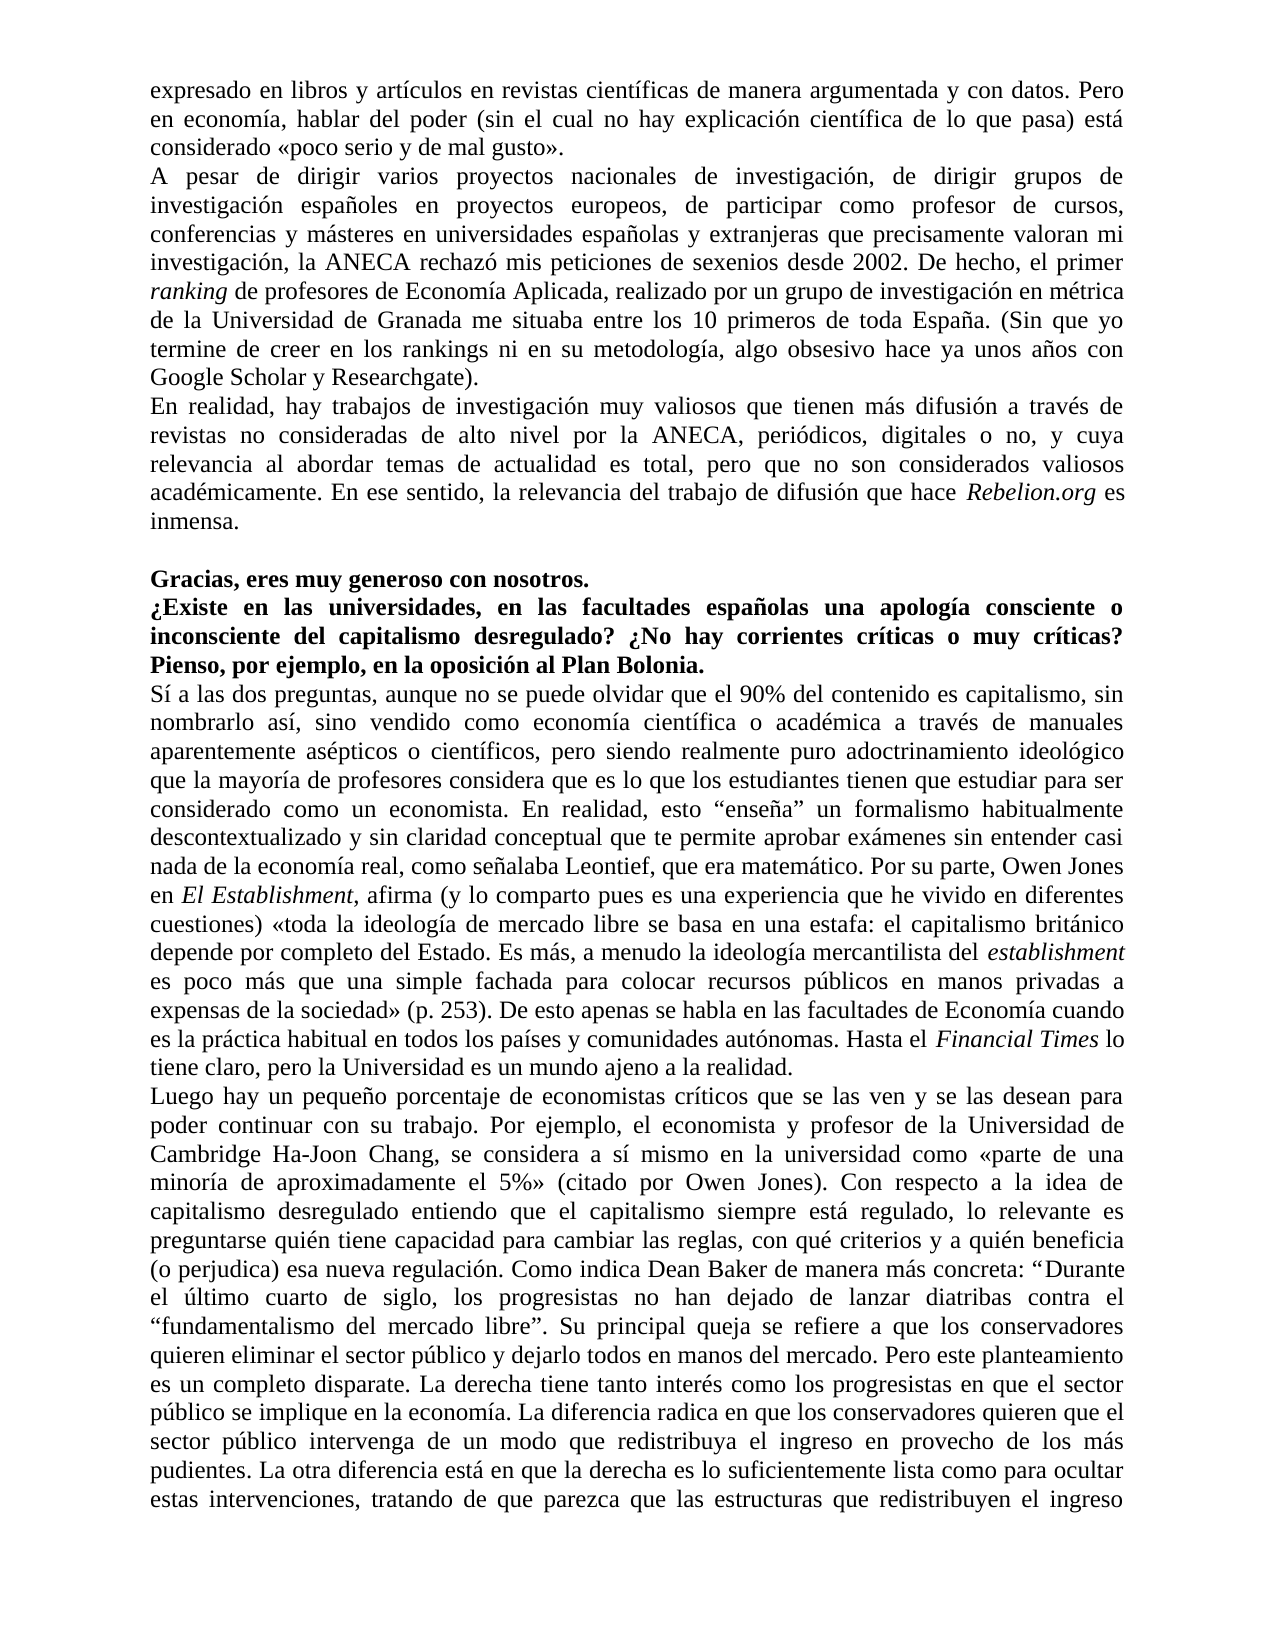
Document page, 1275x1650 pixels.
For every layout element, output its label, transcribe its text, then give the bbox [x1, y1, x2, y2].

text Gracias, eres muy generoso con nosotros. [150, 564, 1125, 592]
text En realidad, hay trabajos de investigación muy valiosos que tienen más difusión a través de revistas no consideradas de alto nivel por la ANECA, periódicos, digitales o no, y cuya relevancia al abordar temas de actualidad es total, pero que no son considerados valiosos académicamente. En ese sentido, la relevancia del trabajo de difusión que hace Rebelion.org es inmensa. [150, 391, 1125, 535]
text ¿Existe en las universidades, en las facultades españolas una apología consciente o inconsciente del capitalismo desregulado? ¿No hay corrientes críticas o muy críticas? Pienso, por ejemplo, en la oposición al Plan Bolonia. [150, 592, 1125, 679]
text A pesar de dirigir varios proyectos nacionales de investigación, de dirigir grupos de investigación españoles en proyectos europeos, de participar como profesor de cursos, conferencias y másteres en universidades españolas y extranjeras que precisamente valoran mi investigación, la ANECA rechazó mis peticiones de sexenios desde 2002. De hecho, el primer ranking de profesores de Economía Aplicada, realizado por un grupo de investigación en métrica de la Universidad de Granada me situaba entre los 10 primeros de toda España. (Sin que yo termine de creer en los rankings ni en su metodología, algo obsesivo hace ya unos años con Google Scholar y Researchgate). [150, 161, 1125, 391]
text expresado en libros y artículos en revistas científicas de manera argumentada y con datos. Pero en economía, hablar del poder (sin el cual no hay explicación científica de lo que pasa) está considerado «poco serio y de mal gusto». [150, 75, 1125, 161]
text Sí a las dos preguntas, aunque no se puede olvidar que el 90% del contenido es capitalismo, sin nombrarlo así, sino vendido como economía científica o académica a través de manuales aparentemente asépticos o científicos, pero siendo realmente puro adoctrinamiento ideológico que la mayoría de profesores considera que es lo que los estudiantes tienen que estudiar para ser considerado como un economista. En realidad, esto “enseña” un formalismo habitualmente descontextualizado y sin claridad conceptual que te permite aprobar exámenes sin entender casi nada de la economía real, como señalaba Leontief, que era matemático. Por su parte, Owen Jones en El Establishment, afirma (y lo comparto pues es una experiencia que he vivido en diferentes cuestiones) «toda la ideología de mercado libre se basa en una estafa: el capitalismo británico depende por completo del Estado. Es más, a menudo la ideología mercantilista del establishment es poco más que una simple fachada para colocar recursos públicos en manos privadas a expensas de la sociedad» (p. 253). De esto apenas se habla en las facultades de Economía cuando es la práctica habitual en todos los países y comunidades autónomas. Hasta el Financial Times lo tiene claro, pero la Universidad es un mundo ajeno a la realidad. [150, 679, 1125, 1081]
text Luego hay un pequeño porcentaje de economistas críticos que se las ven y se las desean para poder continuar con su trabajo. Por ejemplo, el economista y profesor de la Universidad de Cambridge Ha-Joon Chang, se considera a sí mismo en la universidad como «parte de una minoría de aproximadamente el 5%» (citado por Owen Jones). Con respecto a la idea de capitalismo desregulado entiendo que el capitalismo siempre está regulado, lo relevante es preguntarse quién tiene capacidad para cambiar las reglas, con qué criterios y a quién beneficia (o perjudica) esa nueva regulación. Como indica Dean Baker de manera más concreta: “Durante el último cuarto de siglo, los progresistas no han dejado de lanzar diatribas contra el “fundamentalismo del mercado libre”. Su principal queja se refiere a que los conservadores quieren eliminar el sector público y dejarlo todos en manos del mercado. Pero este planteamiento es un completo disparate. La derecha tiene tanto interés como los progresistas en que el sector público se implique en la economía. La diferencia radica en que los conservadores quieren que el sector público intervenga de un modo que redistribuya el ingreso en provecho de los más pudientes. La otra diferencia está en que la derecha es lo suficientemente lista como para ocultar estas intervenciones, tratando de que parezca que las estructuras que redistribuyen el ingreso [150, 1081, 1125, 1512]
